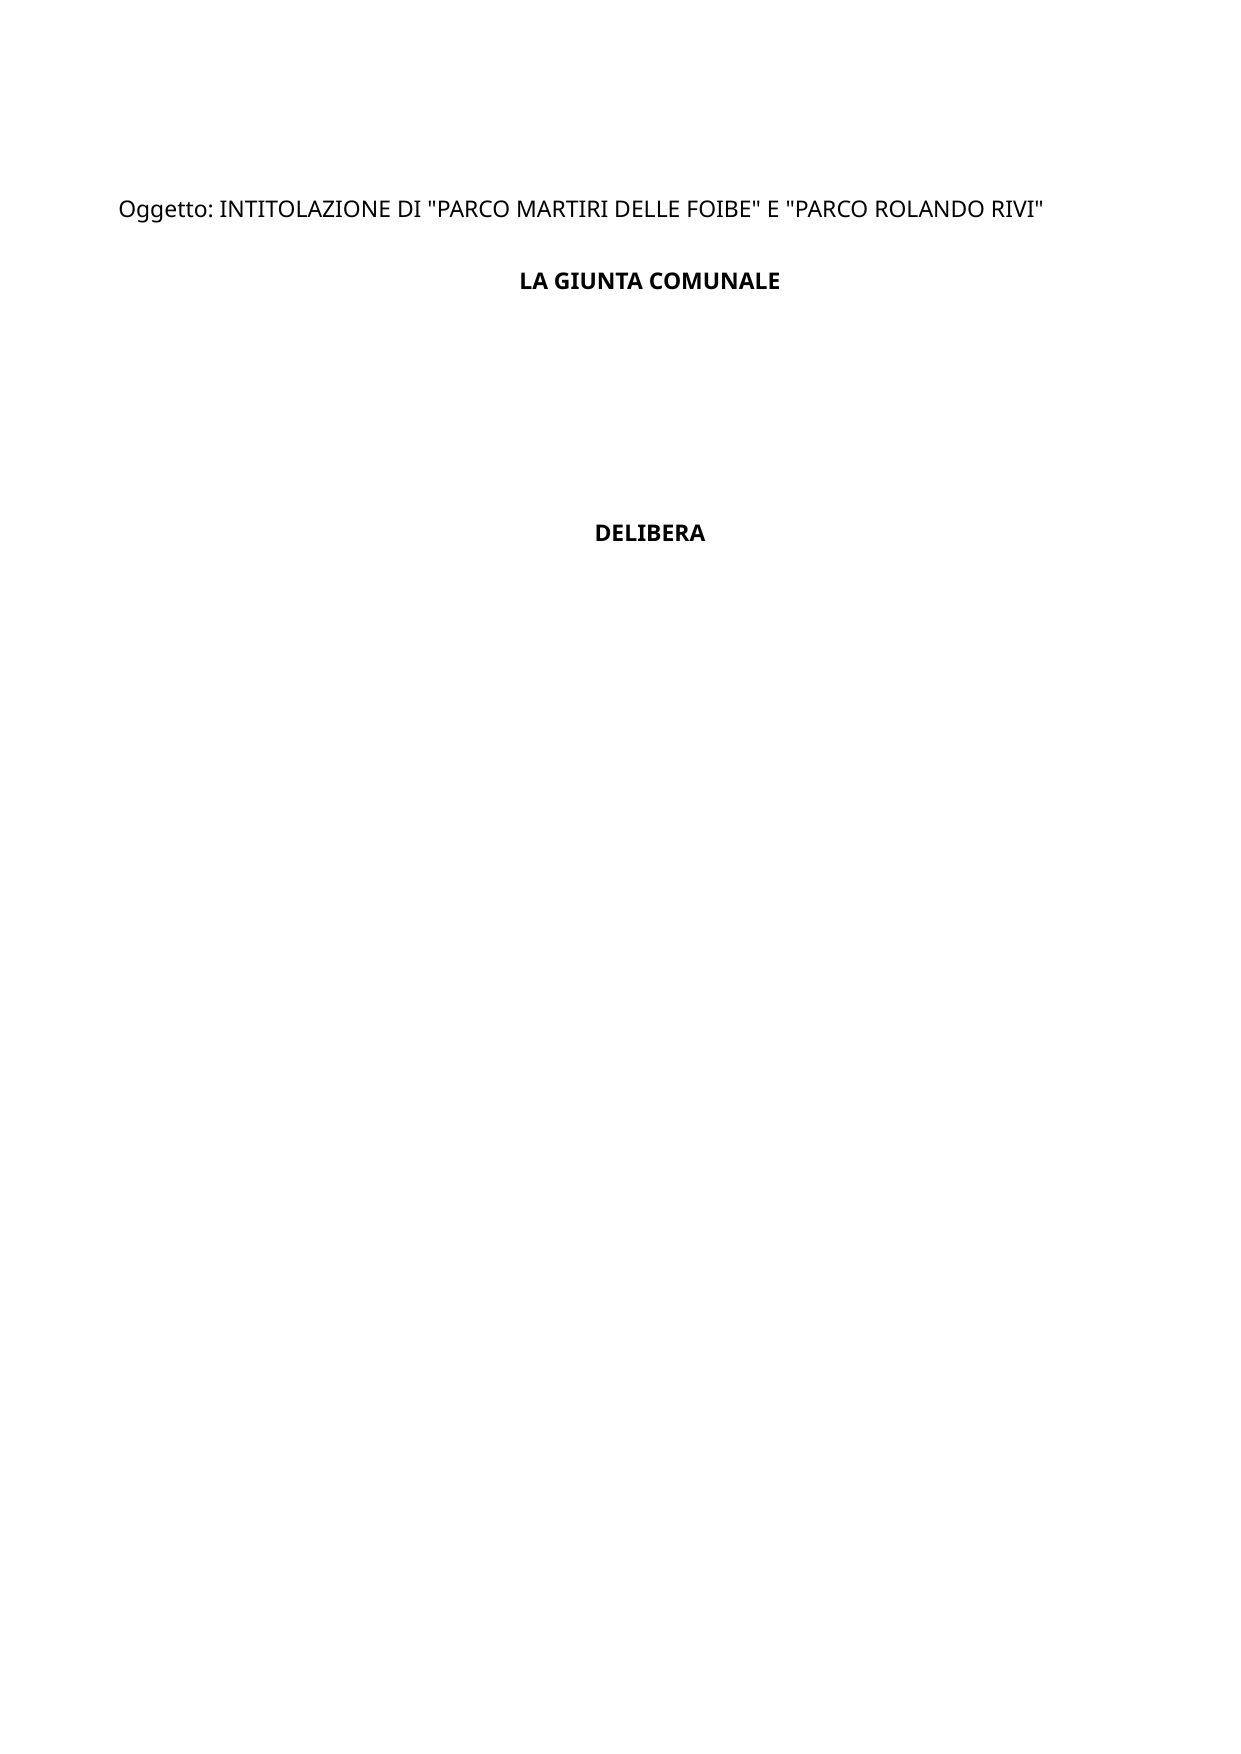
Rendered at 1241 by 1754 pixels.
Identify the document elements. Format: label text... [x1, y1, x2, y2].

text Oggetto: INTITOLAZIONE DI "PARCO MARTIRI DELLE FOIBE" E "PARCO ROLANDO RIVI" [118, 193, 1122, 224]
text LA GIUNTA COMUNALE [118, 265, 1122, 296]
text DELIBERA [118, 517, 1122, 548]
